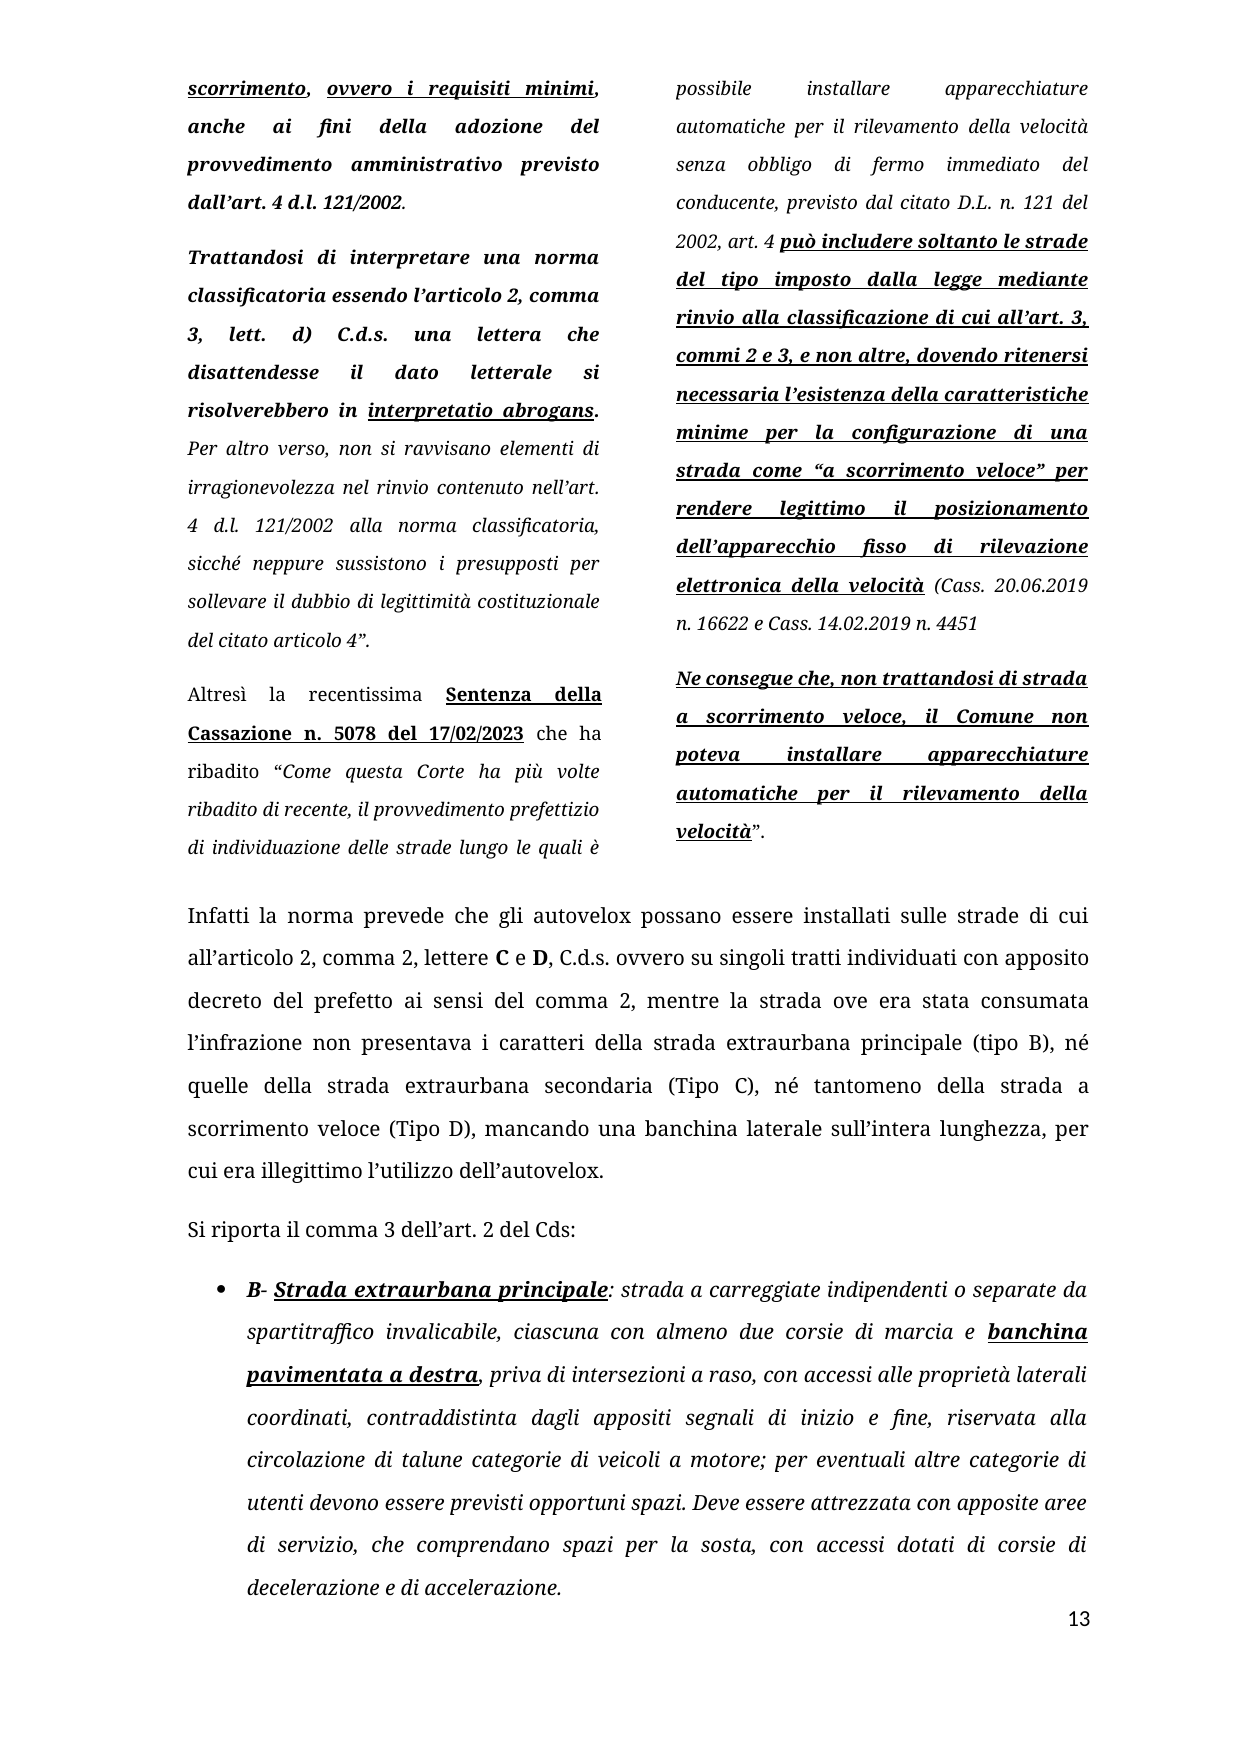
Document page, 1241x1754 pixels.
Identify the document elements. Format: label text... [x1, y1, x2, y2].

list B- Strada extraurbana principale: strada a carreggiate indipendenti o separate da spartitraffico invalicabile, ciascuna con almeno due corsie di marcia e banchina pavimentata a destra, priva di intersezioni a raso, con accessi alle proprietà laterali coordinati, contraddistinta dagli appositi segnali di inizio e fine, riservata alla circolazione di talune categorie di veicoli a motore; per eventuali altre categorie di utenti devono essere previsti opportuni spazi. Deve essere attrezzata con apposite aree di servizio, che comprendano spazi per la sosta, con accessi dotati di corsie di decelerazione e di accelerazione. [217, 1275, 1090, 1602]
text Infatti la norma prevede che gli autovelox possano essere installati sulle strade di cui all’articolo 2, comma 2, lettere C e D, C.d.s. ovvero su singoli tratti individuati con apposito decreto del prefetto ai sensi del comma 2, mentre la strada ove era stata consumata l’infrazione non presentava i caratteri della strada extraurbana principale (tipo B), né quelle della strada extraurbana secondaria (Tipo C), né tantomeno della strada a scorrimento veloce (Tipo D), mancando una banchina laterale sull’intera lunghezza, per cui era illegittimo l’utilizzo dell’autovelox. [187, 901, 1090, 1185]
text Altresì la recentissima Sentenza della Cassazione n. 5078 del 17/02/2023 che ha ribadito “Come questa Corte ha più volte ribadito di recente, il provvedimento prefettizio di individuazione delle strade lungo le quali è [187, 682, 602, 860]
text scorrimento, ovvero i requisiti minimi, anche ai fini della adozione del provvedimento amministrativo previsto dall’art. 4 d.l. 121/2002. [187, 75, 602, 215]
text Trattandosi di interpretare una norma classificatoria essendo l’articolo 2, comma 3, lett. d) C.d.s. una lettera che disattendesse il dato letterale si risolverebbero in interpretatio abrogans. Per altro verso, non si ravvisano elementi di irragionevolezza nel rinvio contenuto nell’art. 4 d.l. 121/2002 alla norma classificatoria, sicché neppure sussistono i presupposti per sollevare il dubbio di legittimità costituzionale del citato articolo 4”. [187, 244, 602, 652]
text Si riporta il comma 3 dell’art. 2 del Cds: [187, 1216, 1090, 1244]
text possibile installare apparecchiature automatiche per il rilevamento della velocità senza obbligo di fermo immediato del conducente, previsto dal citato D.L. n. 121 del 2002, art. 4 può includere soltanto le strade del tipo imposto dalla legge mediante rinvio alla classificazione di cui all’art. 3, commi 2 e 3, e non altre, dovendo ritenersi necessaria l’esistenza della caratteristiche minime per la configurazione di una strada come “a scorrimento veloce” per rendere legittimo il posizionamento dell’apparecchio fisso di rilevazione elettronica della velocità (Cass. 20.06.2019 n. 16622 e Cass. 14.02.2019 n. 4451 [676, 75, 1090, 636]
text Ne consegue che, non trattandosi di strada a scorrimento veloce, il Comune non poteva installare apparecchiature automatiche per il rilevamento della velocità”. [676, 665, 1090, 843]
